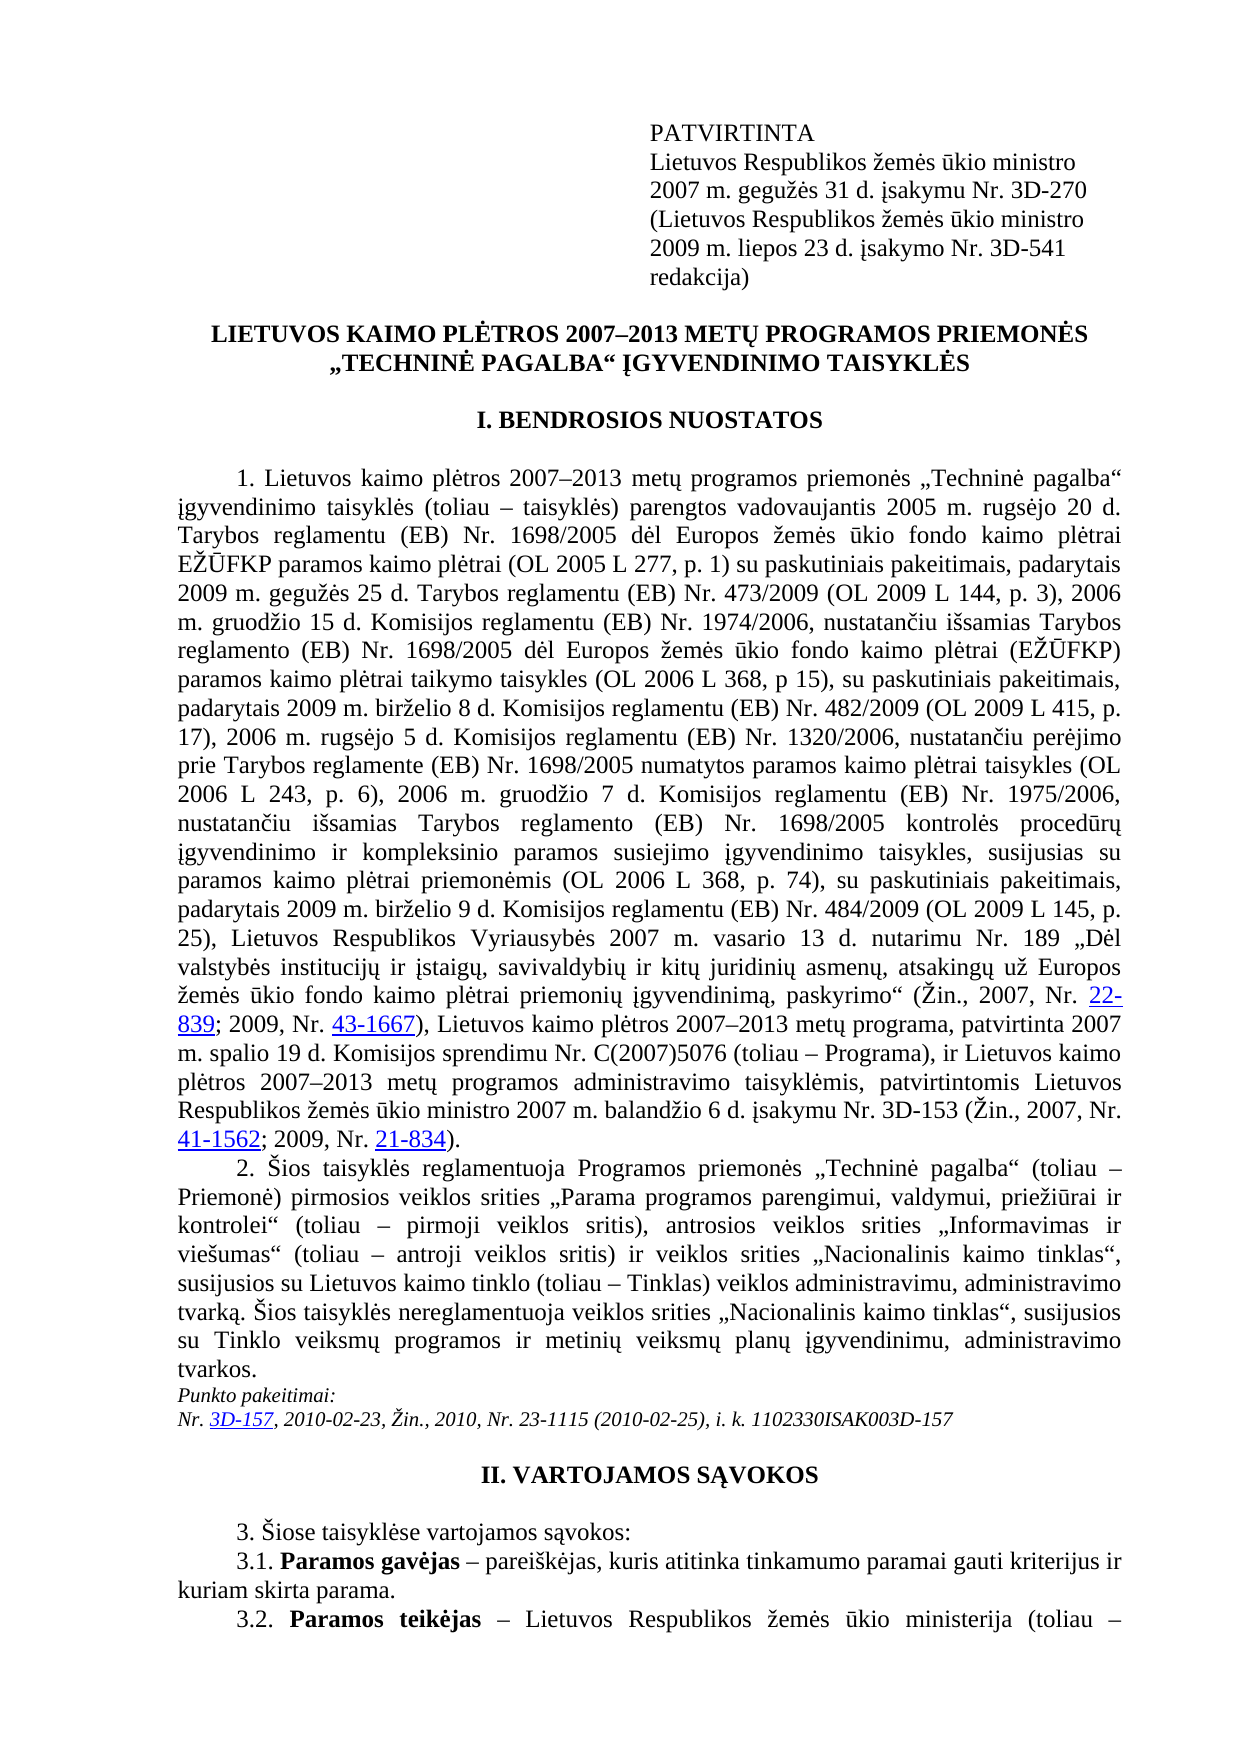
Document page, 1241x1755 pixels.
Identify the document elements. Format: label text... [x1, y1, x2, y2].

text Lietuvos Respublikos žemės ūkio ministro [649, 147, 1122, 176]
text LIETUVOS KAIMO PLĖTROS 2007–2013 METŲ PROGRAMOS PRIEMONĖS „TECHNINĖ PAGALBA“ ĮGYVENDINIMO TAISYKLĖS [177, 319, 1122, 377]
text 1. Lietuvos kaimo plėtros 2007–2013 metų programos priemonės „Techninė pagalba“ įgyvendinimo taisyklės (toliau – taisyklės) parengtos vadovaujantis 2005 m. rugsėjo 20 d. Tarybos reglamentu (EB) Nr. 1698/2005 dėl Europos žemės ūkio fondo kaimo plėtrai EŽŪFKP paramos kaimo plėtrai (OL 2005 L 277, p. 1) su paskutiniais pakeitimais, padarytais 2009 m. gegužės 25 d. Tarybos reglamentu (EB) Nr. 473/2009 (OL 2009 L 144, p. 3), 2006 m. gruodžio 15 d. Komisijos reglamentu (EB) Nr. 1974/2006, nustatančiu išsamias Tarybos reglamento (EB) Nr. 1698/2005 dėl Europos žemės ūkio fondo kaimo plėtrai (EŽŪFKP) paramos kaimo plėtrai taikymo taisykles (OL 2006 L 368, p 15), su paskutiniais pakeitimais, padarytais 2009 m. birželio 8 d. Komisijos reglamentu (EB) Nr. 482/2009 (OL 2009 L 415, p. 17), 2006 m. rugsėjo 5 d. Komisijos reglamentu (EB) Nr. 1320/2006, nustatančiu perėjimo prie Tarybos reglamente (EB) Nr. 1698/2005 numatytos paramos kaimo plėtrai taisykles (OL 2006 L 243, p. 6), 2006 m. gruodžio 7 d. Komisijos reglamentu (EB) Nr. 1975/2006, nustatančiu išsamias Tarybos reglamento (EB) Nr. 1698/2005 kontrolės procedūrų įgyvendinimo ir kompleksinio paramos susiejimo įgyvendinimo taisykles, susijusias su paramos kaimo plėtrai priemonėmis (OL 2006 L 368, p. 74), su paskutiniais pakeitimais, padarytais 2009 m. birželio 9 d. Komisijos reglamentu (EB) Nr. 484/2009 (OL 2009 L 145, p. 25), Lietuvos Respublikos Vyriausybės 2007 m. vasario 13 d. nutarimu Nr. 189 „Dėl valstybės institucijų ir įstaigų, savivaldybių ir kitų juridinių asmenų, atsakingų už Europos žemės ūkio fondo kaimo plėtrai priemonių įgyvendinimą, paskyrimo“ (Žin., 2007, Nr. 22-839; 2009, Nr. 43-1667), Lietuvos kaimo plėtros 2007–2013 metų programa, patvirtinta 2007 m. spalio 19 d. Komisijos sprendimu Nr. C(2007)5076 (toliau – Programa), ir Lietuvos kaimo plėtros 2007–2013 metų programos administravimo taisyklėmis, patvirtintomis Lietuvos Respublikos žemės ūkio ministro 2007 m. balandžio 6 d. įsakymu Nr. 3D-153 (Žin., 2007, Nr. 41-1562; 2009, Nr. 21-834). [177, 463, 1122, 1153]
text 3.2. Paramos teikėjas – Lietuvos Respublikos žemės ūkio ministerija (toliau – [177, 1604, 1122, 1632]
text I. BENDROSIOS NUOSTATOS [177, 406, 1122, 434]
text (Lietuvos Respublikos žemės ūkio ministro [649, 204, 1122, 233]
text 2007 m. gegužės 31 d. įsakymu Nr. 3D-270 [649, 176, 1122, 204]
text 3.1. Paramos gavėjas – pareiškėjas, kuris atitinka tinkamumo paramai gauti kriterijus ir kuriam skirta parama. [177, 1546, 1122, 1604]
text Punkto pakeitimai: [177, 1383, 1122, 1407]
text 3. Šiose taisyklėse vartojamos sąvokos: [177, 1517, 1122, 1546]
text 2009 m. liepos 23 d. įsakymo Nr. 3D-541 redakcija) [649, 233, 1122, 291]
text 2. Šios taisyklės reglamentuoja Programos priemonės „Techninė pagalba“ (toliau – Priemonė) pirmosios veiklos srities „Parama programos parengimui, valdymui, priežiūrai ir kontrolei“ (toliau – pirmoji veiklos sritis), antrosios veiklos srities „Informavimas ir viešumas“ (toliau – antroji veiklos sritis) ir veiklos srities „Nacionalinis kaimo tinklas“, susijusios su Lietuvos kaimo tinklo (toliau – Tinklas) veiklos administravimu, administravimo tvarką. Šios taisyklės nereglamentuoja veiklos srities „Nacionalinis kaimo tinklas“, susijusios su Tinklo veiksmų programos ir metinių veiksmų planų įgyvendinimu, administravimo tvarkos. [177, 1153, 1122, 1383]
text Nr. 3D-157, 2010-02-23, Žin., 2010, Nr. 23-1115 (2010-02-25), i. k. 1102330ISAK003D-157 [177, 1407, 1122, 1431]
text II. VARTOJAMOS SĄVOKOS [177, 1460, 1122, 1489]
text PATVIRTINTA [649, 118, 1122, 147]
